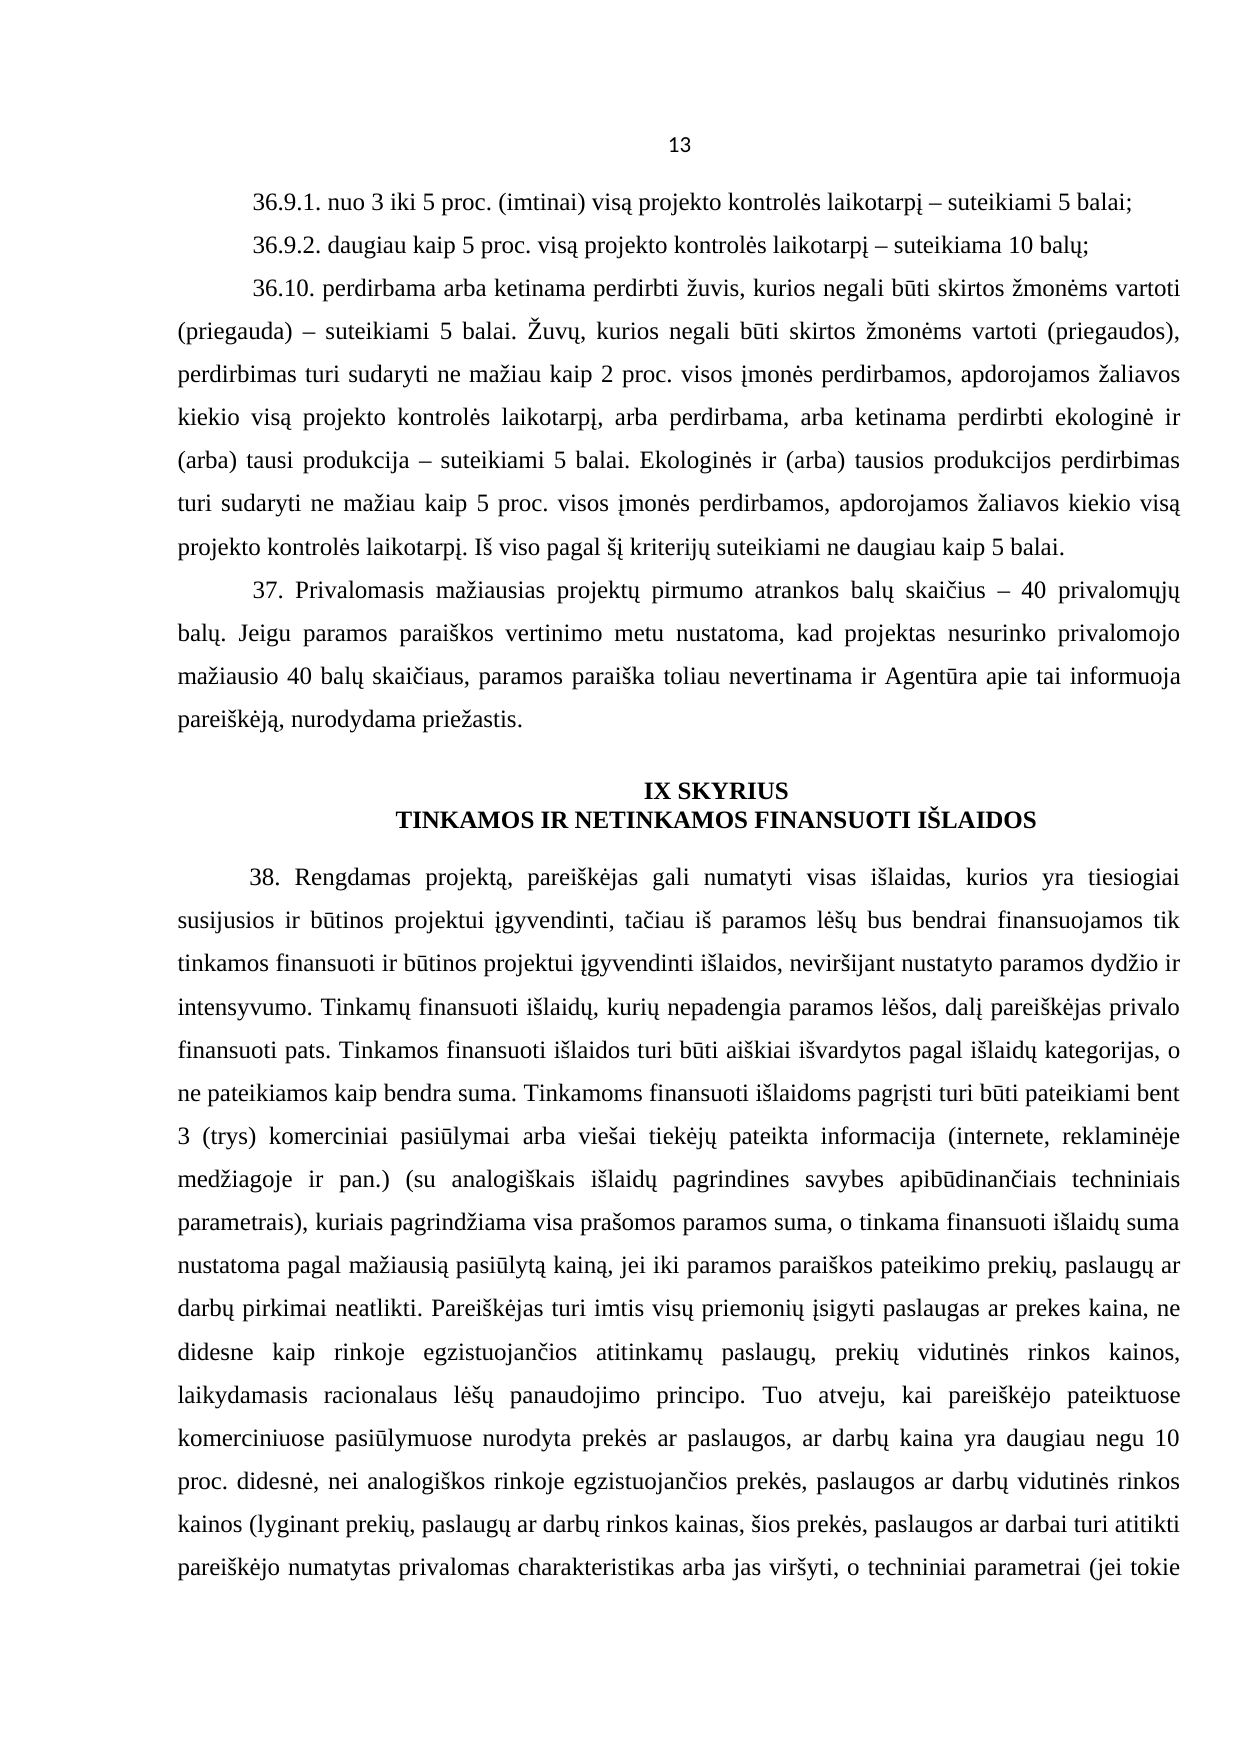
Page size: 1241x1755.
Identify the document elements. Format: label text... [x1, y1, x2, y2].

text IX SKYRIUS [177, 776, 1181, 805]
text 38. Rengdamas projektą, pareiškėjas gali numatyti visas išlaidas, kurios yra tiesiogiai susijusios ir būtinos projektui įgyvendinti, tačiau iš paramos lėšų bus bendrai finansuojamos tik tinkamos finansuoti ir būtinos projektui įgyvendinti išlaidos, neviršijant nustatyto paramos dydžio ir intensyvumo. Tinkamų finansuoti išlaidų, kurių nepadengia paramos lėšos, dalį pareiškėjas privalo finansuoti pats. Tinkamos finansuoti išlaidos turi būti aiškiai išvardytos pagal išlaidų kategorijas, o ne pateikiamos kaip bendra suma. Tinkamoms finansuoti išlaidoms pagrįsti turi būti pateikiami bent 3 (trys) komerciniai pasiūlymai arba viešai tiekėjų pateikta informacija (internete, reklaminėje medžiagoje ir pan.) (su analogiškais išlaidų pagrindines savybes apibūdinančiais techniniais parametrais), kuriais pagrindžiama visa prašomos paramos suma, o tinkama finansuoti išlaidų suma nustatoma pagal mažiausią pasiūlytą kainą, jei iki paramos paraiškos pateikimo prekių, paslaugų ar darbų pirkimai neatlikti. Pareiškėjas turi imtis visų priemonių įsigyti paslaugas ar prekes kaina, ne didesne kaip rinkoje egzistuojančios atitinkamų paslaugų, prekių vidutinės rinkos kainos, laikydamasis racionalaus lėšų panaudojimo principo. Tuo atveju, kai pareiškėjo pateiktuose komerciniuose pasiūlymuose nurodyta prekės ar paslaugos, ar darbų kaina yra daugiau negu 10 proc. didesnė, nei analogiškos rinkoje egzistuojančios prekės, paslaugos ar darbų vidutinės rinkos kainos (lyginant prekių, paslaugų ar darbų rinkos kainas, šios prekės, paslaugos ar darbai turi atitikti pareiškėjo numatytas privalomas charakteristikas arba jas viršyti, o techniniai parametrai (jei tokie [177, 862, 1181, 1581]
text TINKAMOS IR NETINKAMOS FINANSUOTI IŠLAIDOS [177, 805, 1181, 833]
text 36.9.1. nuo 3 iki 5 proc. (imtinai) visą projekto kontrolės laikotarpį – suteikiami 5 balai; [177, 187, 1181, 215]
text 37. Privalomasis mažiausias projektų pirmumo atrankos balų skaičius – 40 privalomųjų balų. Jeigu paramos paraiškos vertinimo metu nustatoma, kad projektas nesurinko privalomojo mažiausio 40 balų skaičiaus, paramos paraiška toliau nevertinama ir Agentūra apie tai informuoja pareiškėją, nurodydama priežastis. [177, 575, 1181, 733]
text 36.10. perdirbama arba ketinama perdirbti žuvis, kurios negali būti skirtos žmonėms vartoti (priegauda) – suteikiami 5 balai. Žuvų, kurios negali būti skirtos žmonėms vartoti (priegaudos), perdirbimas turi sudaryti ne mažiau kaip 2 proc. visos įmonės perdirbamos, apdorojamos žaliavos kiekio visą projekto kontrolės laikotarpį, arba perdirbama, arba ketinama perdirbti ekologinė ir (arba) tausi produkcija – suteikiami 5 balai. Ekologinės ir (arba) tausios produkcijos perdirbimas turi sudaryti ne mažiau kaip 5 proc. visos įmonės perdirbamos, apdorojamos žaliavos kiekio visą projekto kontrolės laikotarpį. Iš viso pagal šį kriterijų suteikiami ne daugiau kaip 5 balai. [177, 273, 1181, 560]
text 36.9.2. daugiau kaip 5 proc. visą projekto kontrolės laikotarpį – suteikiama 10 balų; [177, 230, 1181, 258]
